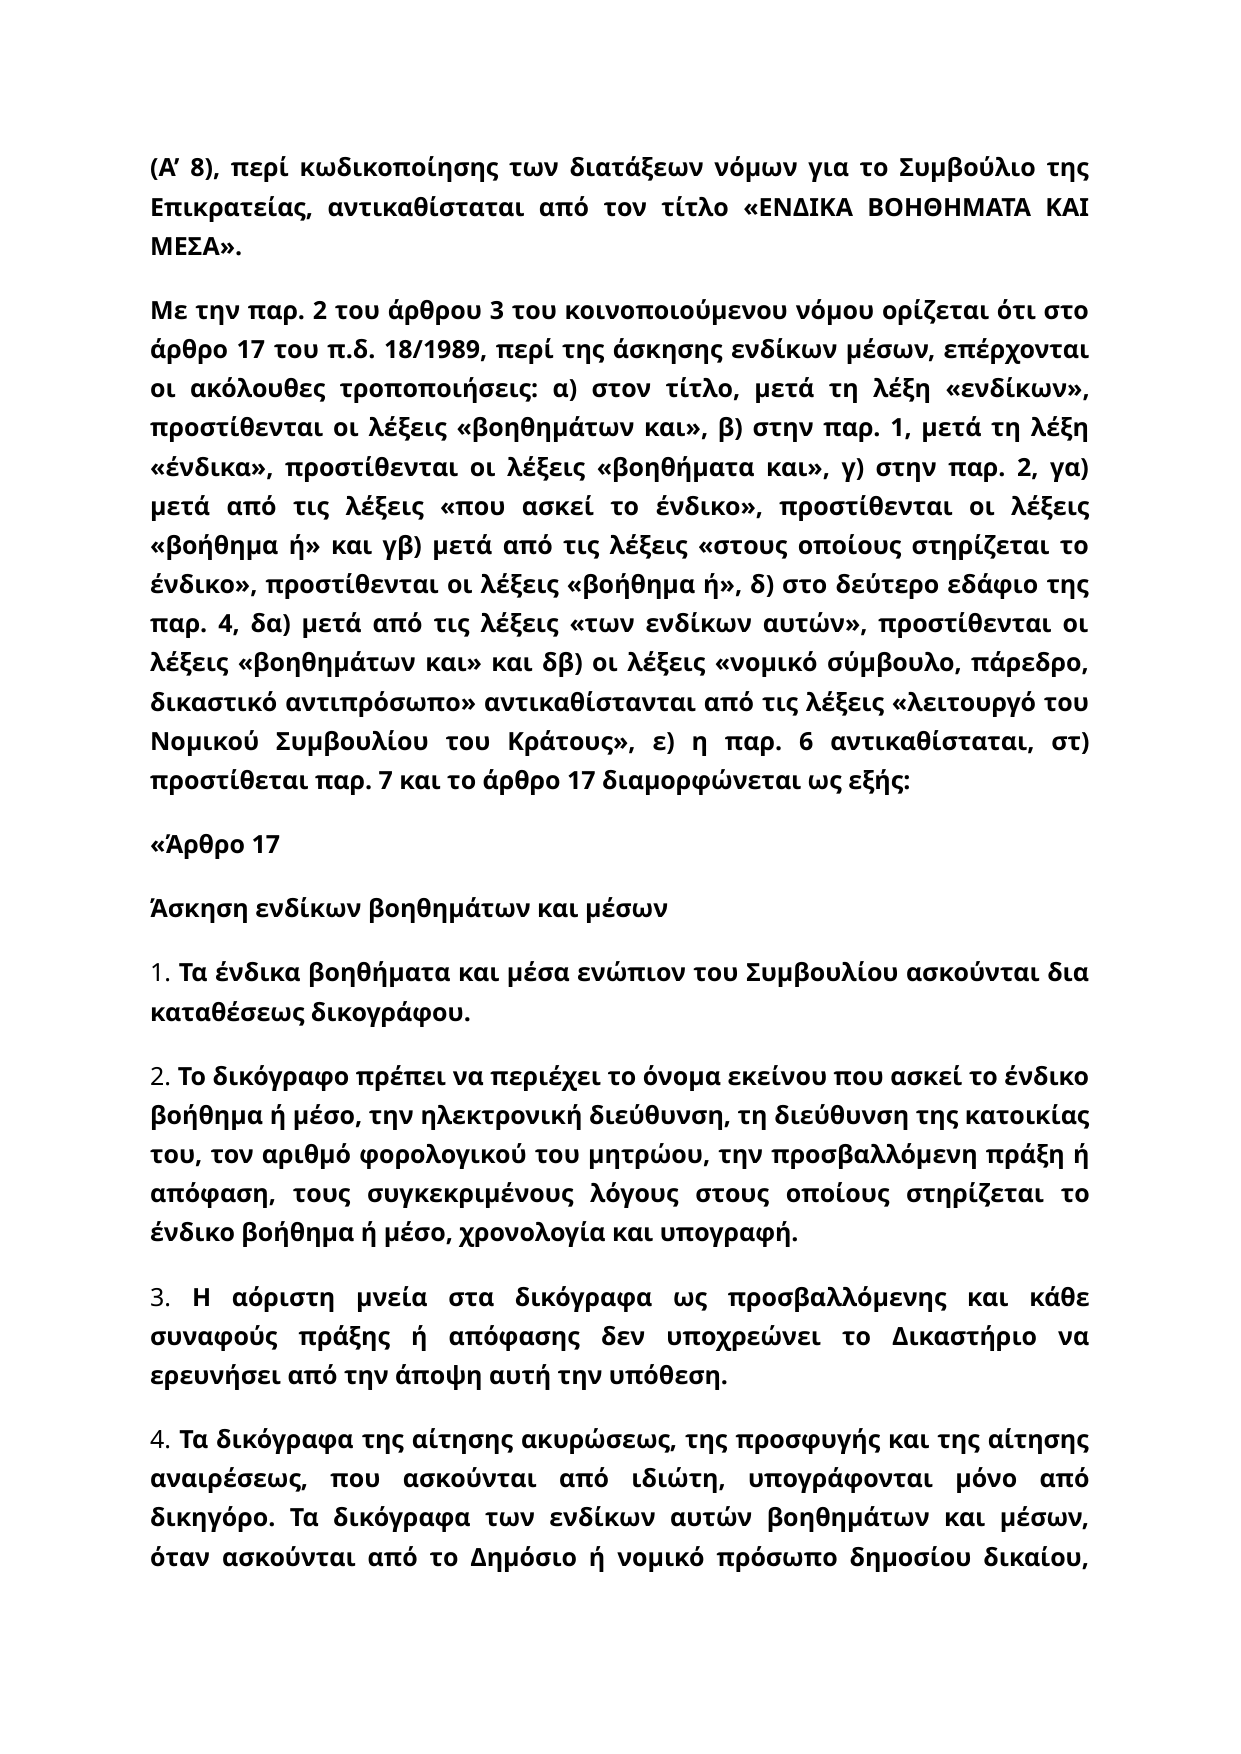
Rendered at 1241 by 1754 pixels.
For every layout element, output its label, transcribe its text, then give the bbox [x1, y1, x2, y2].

text 2. Το δικόγραφο πρέπει να περιέχει το όνομα εκείνου που ασκεί το ένδικο βοήθημα ή μέσο, την ηλεκτρονική διεύθυνση, τη διεύθυνση της κατοικίας του, τον αριθμό φορολογικού του μητρώου, την προσβαλλόμενη πράξη ή απόφαση, τους συγκεκριμένους λόγους στους οποίους στηρίζεται το ένδικο βοήθημα ή μέσο, χρονολογία και υπογραφή. [150, 1058, 1090, 1249]
text Με την παρ. 2 του άρθρου 3 του κοινοποιούμενου νόμου ορίζεται ότι στο άρθρο 17 του π.δ. 18/1989, περί της άσκησης ενδίκων μέσων, επέρχονται οι ακόλουθες τροποποιήσεις: α) στον τίτλο, μετά τη λέξη «ενδίκων», προστίθενται οι λέξεις «βοηθημάτων και», β) στην παρ. 1, μετά τη λέξη «ένδικα», προστίθενται οι λέξεις «βοηθήματα και», γ) στην παρ. 2, γα) μετά από τις λέξεις «που ασκεί το ένδικο», προστίθενται οι λέξεις «βοήθημα ή» και γβ) μετά από τις λέξεις «στους οποίους στηρίζεται το ένδικο», προστίθενται οι λέξεις «βοήθημα ή», δ) στο δεύτερο εδάφιο της παρ. 4, δα) μετά από τις λέξεις «των ενδίκων αυτών», προστίθενται οι λέξεις «βοηθημάτων και» και δβ) οι λέξεις «νομικό σύμβουλο, πάρεδρο, δικαστικό αντιπρόσωπο» αντικαθίστανται από τις λέξεις «λειτουργό του Νομικού Συμβουλίου του Κράτους», ε) η παρ. 6 αντικαθίσταται, στ) προστίθεται παρ. 7 και το άρθρο 17 διαμορφώνεται ως εξής: [150, 292, 1090, 797]
text 1. Τα ένδικα βοηθήματα και μέσα ενώπιον του Συμβουλίου ασκούνται δια καταθέσεως δικογράφου. [150, 955, 1090, 1028]
text «Άρθρο 17 [150, 827, 1090, 861]
text 3. Η αόριστη μνεία στα δικόγραφα ως προσβαλλόμενης και κάθε συναφούς πράξης ή απόφασης δεν υποχρεώνει το Δικαστήριο να ερευνήσει από την άποψη αυτή την υπόθεση. [150, 1279, 1090, 1392]
text 4. Τα δικόγραφα της αίτησης ακυρώσεως, της προσφυγής και της αίτησης αναιρέσεως, που ασκούνται από ιδιώτη, υπογράφονται μόνο από δικηγόρο. Τα δικόγραφα των ενδίκων αυτών βοηθημάτων και μέσων, όταν ασκούνται από το Δημόσιο ή νομικό πρόσωπο δημοσίου δικαίου, [150, 1422, 1090, 1573]
text (Α’ 8), περί κωδικοποίησης των διατάξεων νόμων για το Συμβούλιο της Επικρατείας, αντικαθίσταται από τον τίτλο «ΕΝΔΙΚΑ ΒΟΗΘΗΜΑΤΑ ΚΑΙ ΜΕΣΑ». [150, 150, 1090, 262]
text Άσκηση ενδίκων βοηθημάτων και μέσων [150, 891, 1090, 925]
